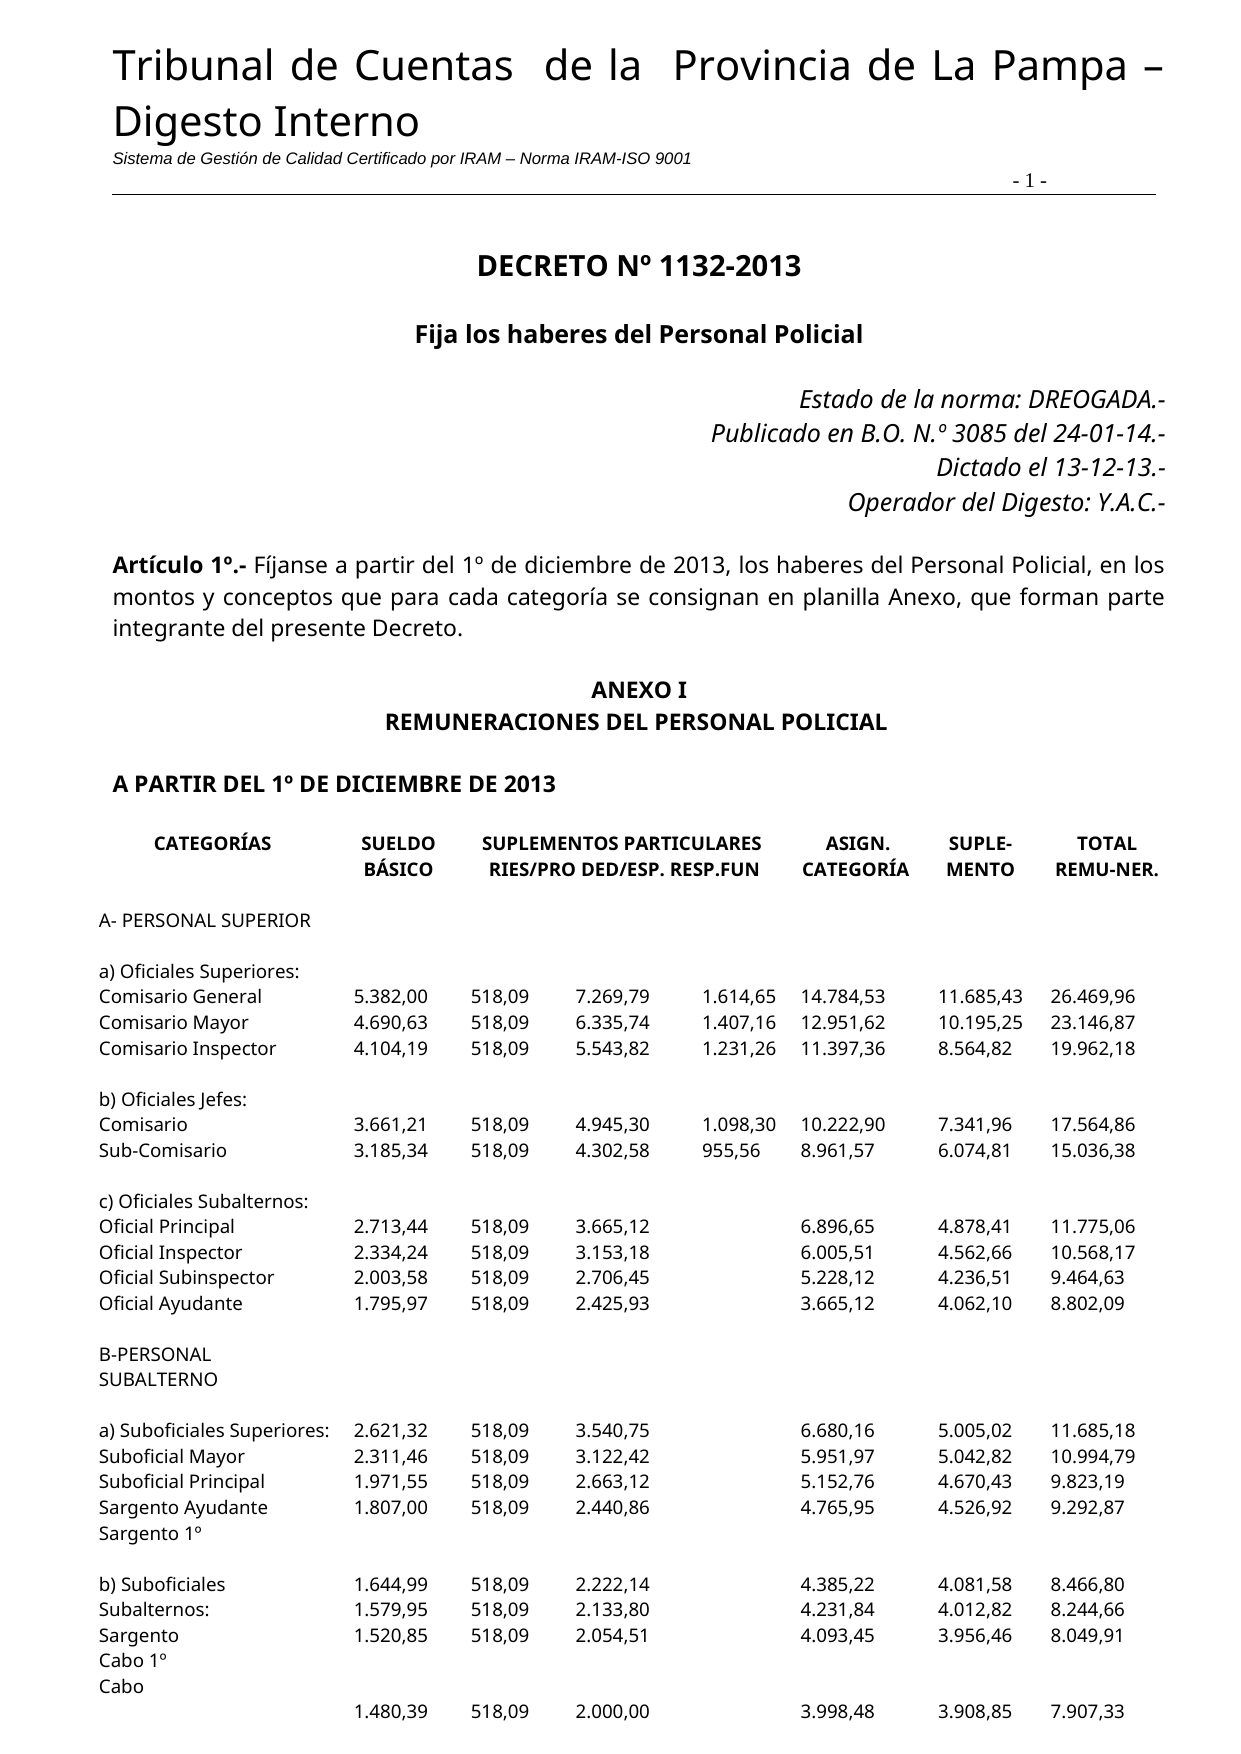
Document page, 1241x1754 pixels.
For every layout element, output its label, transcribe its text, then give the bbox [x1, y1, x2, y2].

table_cell A- PERSONAL SUPERIOR a) Oficiales Superiores: Comisario General Comisario Mayor Comisario Inspector b) Oficiales Jefes: Comisario Sub-Comisario c) Oficiales Subalternos: Oficial Principal Oficial Inspector Oficial Subinspector Oficial Ayudante B-PERSONAL SUBALTERNO a) Suboficiales Superiores: Suboficial Mayor Suboficial Principal Sargento Ayudante Sargento 1º b) Suboficiales Subalternos: Sargento Cabo 1º Cabo [88, 882, 342, 1724]
table_cell 26.469,96 23.146,87 19.962,18 17.564,86 15.036,38 11.775,06 10.568,17 9.464,63 8.802,09 11.685,18 10.994,79 9.823,19 9.292,87 8.466,80 8.244,66 8.049,91 7.907,33 [1039, 882, 1180, 1724]
table_header TOTAL REMU-NER. [1039, 831, 1180, 882]
table_cell 1.614,65 1.407,16 1.231,26 1.098,30 955,56 [691, 882, 789, 1724]
text Operador del Digesto: Y.A.C.- [112, 484, 1166, 518]
table_cell 7.269,79 6.335,74 5.543,82 4.945,30 4.302,58 3.665,12 3.153,18 2.706,45 2.425,93 3.540,75 3.122,42 2.663,12 2.440,86 2.222,14 2.133,80 2.054,51 2.000,00 [564, 882, 691, 1724]
table_cell 14.784,53 12.951,62 11.397,36 10.222,90 8.961,57 6.896,65 6.005,51 5.228,12 3.665,12 6.680,16 5.951,97 5.152,76 4.765,95 4.385,22 4.231,84 4.093,45 3.998,48 [789, 882, 927, 1724]
text Fija los haberes del Personal Policial [112, 317, 1166, 351]
text REMUNERACIONES DEL PERSONAL POLICIAL [112, 706, 1166, 737]
text Publicado en B.O. N.º 3085 del 24-01-14.- [112, 416, 1166, 450]
table_header SUELDO BÁSICO [342, 831, 459, 882]
text Dictado el 13-12-13.- [112, 450, 1166, 484]
text Artículo 1º.- Fíjanse a partir del 1º de diciembre de 2013, los haberes del Personal Policial, en los montos y conceptos que para cada categoría se consignan en planilla Anexo, que forman parte integrante del presente Decreto. [112, 549, 1166, 643]
table_header CATEGORÍAS [88, 831, 342, 882]
text Estado de la norma: DREOGADA.- [112, 382, 1166, 416]
text A PARTIR DEL 1º DE DICIEMBRE DE 2013 [112, 768, 1166, 799]
table_header SUPLEMENTOS PARTICULARES RIES/PRO DED/ESP. RESP.FUN [459, 831, 789, 882]
table_header SUPLE- MENTO [927, 831, 1039, 882]
table_header ASIGN. CATEGORÍA [789, 831, 927, 882]
table_cell 11.685,43 10.195,25 8.564,82 7.341,96 6.074,81 4.878,41 4.562,66 4.236,51 4.062,10 5.005,02 5.042,82 4.670,43 4.526,92 4.081,58 4.012,82 3.956,46 3.908,85 [927, 882, 1039, 1724]
text ANEXO I [112, 674, 1166, 706]
table_cell 518,09 518,09 518,09 518,09 518,09 518,09 518,09 518,09 518,09 518,09 518,09 518,09 518,09 518,09 518,09 518,09 518,09 [459, 882, 564, 1724]
text DECRETO Nº 1132-2013 [112, 246, 1166, 285]
table_cell 5.382,00 4.690,63 4.104,19 3.661,21 3.185,34 2.713,44 2.334,24 2.003,58 1.795,97 2.621,32 2.311,46 1.971,55 1.807,00 1.644,99 1.579,95 1.520,85 1.480,39 [342, 882, 459, 1724]
